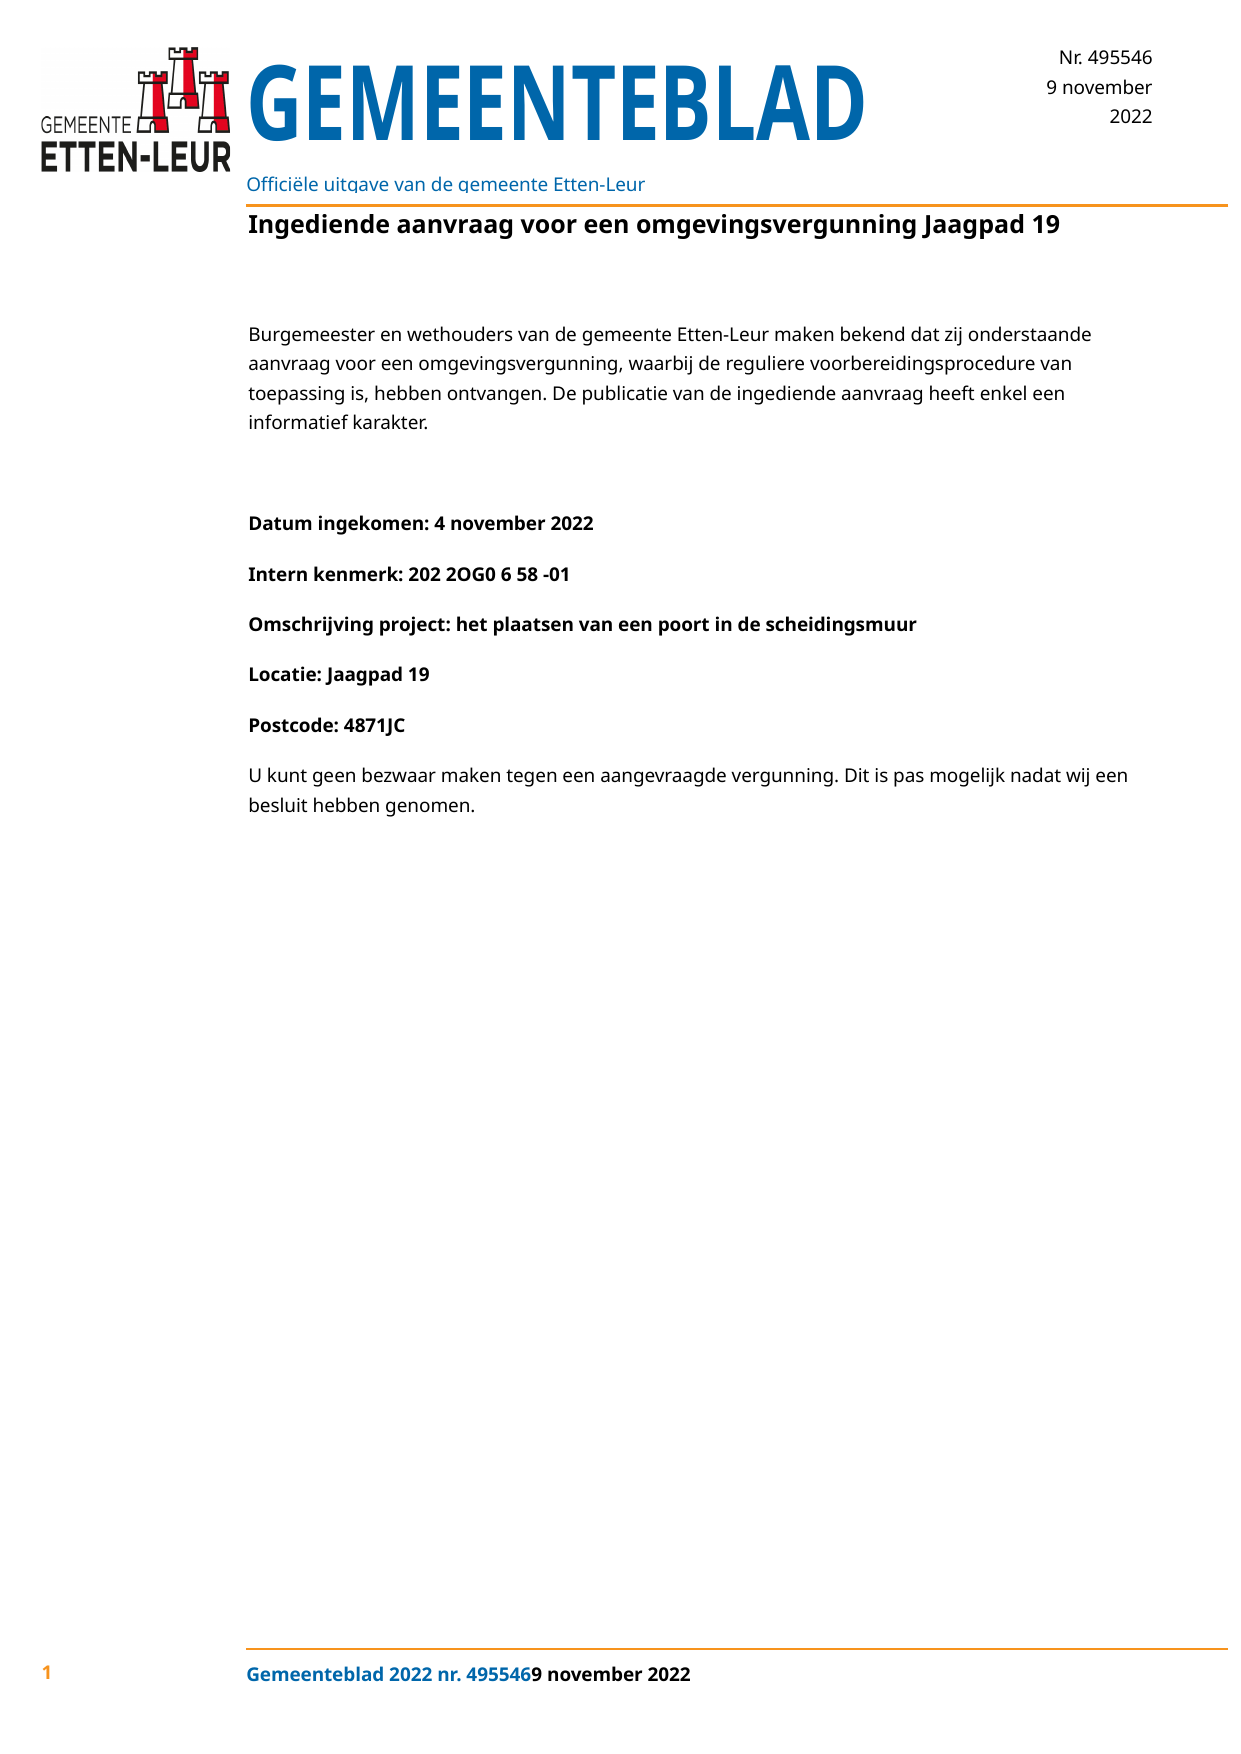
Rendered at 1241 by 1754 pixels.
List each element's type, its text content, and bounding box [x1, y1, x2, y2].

text U kunt geen bezwaar maken tegen een aangevraagde vergunning. Dit is pas mogelijk nadat wij een besluit hebben genomen. [248, 762, 1152, 818]
text Intern kenmerk: 202 2OG0 6 58 -01 [248, 561, 1152, 586]
text Postcode: 4871JC [248, 712, 1152, 738]
text Omschrijving project: het plaatsen van een poort in de scheidingsmuur [248, 611, 1152, 637]
picture [41, 47, 231, 172]
text Ingediende aanvraag voor een omgevingsvergunning Jaagpad 19 [248, 207, 1152, 241]
text Locatie: Jaagpad 19 [248, 662, 1152, 687]
text Datum ingekomen: 4 november 2022 [248, 510, 1152, 536]
text Burgemeester en wethouders van de gemeente Etten-Leur maken bekend dat zij onderstaande aanvraag voor een omgevingsvergunning, waarbij de reguliere voorbereidingsprocedure van toepassing is, hebben ontvangen. De publicatie van de ingediende aanvraag heeft enkel een informatief karakter. [248, 321, 1152, 435]
